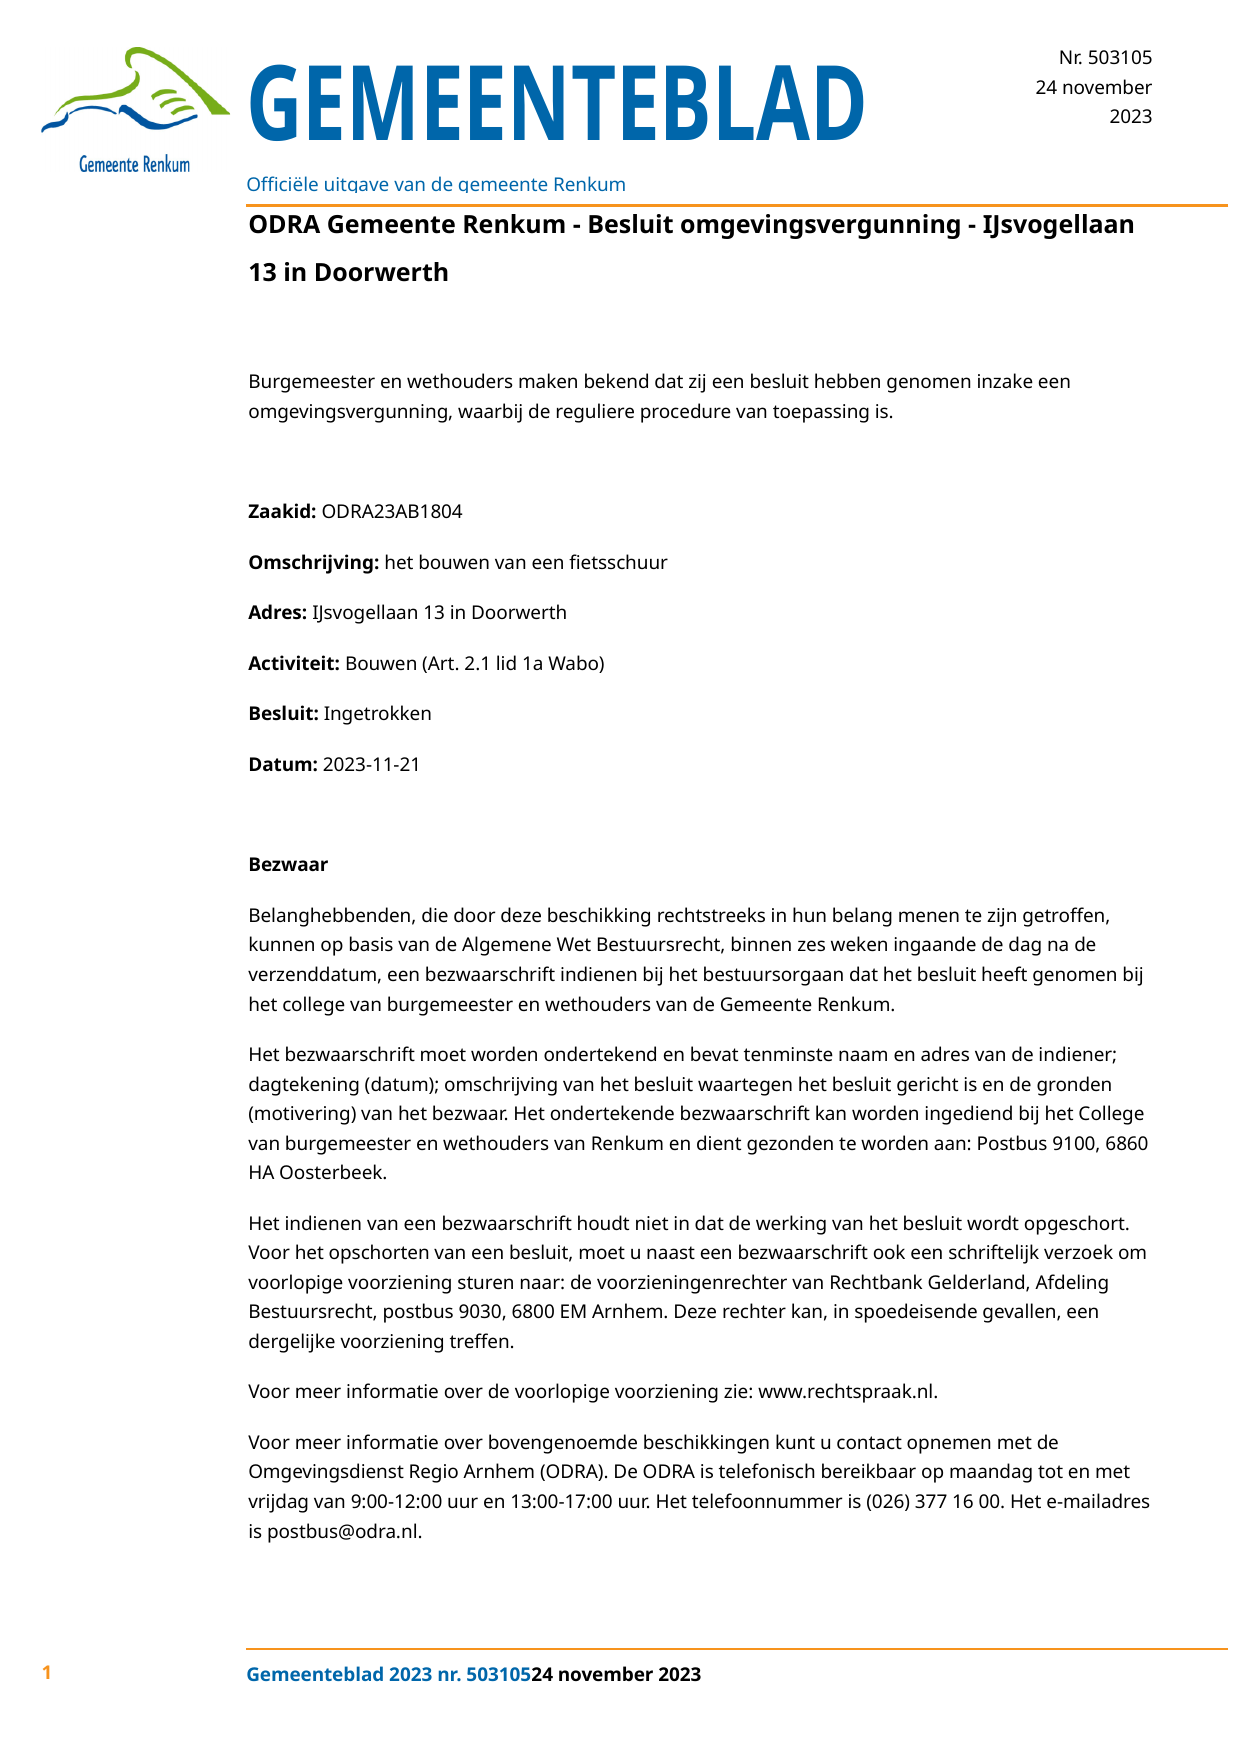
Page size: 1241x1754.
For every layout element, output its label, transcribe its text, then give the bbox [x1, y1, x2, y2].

text Belanghebbenden, die door deze beschikking rechtstreeks in hun belang menen te zijn getroffen, kunnen op basis van de Algemene Wet Bestuursrecht, binnen zes weken ingaande de dag na de verzenddatum, een bezwaarschrift indienen bij het bestuursorgaan dat het besluit heeft genomen bij het college van burgemeester en wethouders van de Gemeente Renkum. [248, 902, 1152, 1017]
text Voor meer informatie over bovengenoemde beschikkingen kunt u contact opnemen met de Omgevingsdienst Regio Arnhem (ODRA). De ODRA is telefonisch bereikbaar op maandag tot en met vrijdag van 9:00-12:00 uur en 13:00-17:00 uur. Het telefoonnummer is (026) 377 16 00. Het e-mailadres is postbus@odra.nl. [248, 1429, 1152, 1544]
text Burgemeester en wethouders maken bekend dat zij een besluit hebben genomen inzake een omgevingsvergunning, waarbij de reguliere procedure van toepassing is. [248, 368, 1152, 424]
text Het indienen van een bezwaarschrift houdt niet in dat de werking van het besluit wordt opgeschort. Voor het opschorten van een besluit, moet u naast een bezwaarschrift ook een schriftelijk verzoek om voorlopige voorziening sturen naar: de voorzieningenrechter van Rechtbank Gelderland, Afdeling Bestuursrecht, postbus 9030, 6800 EM Arnhem. Deze rechter kan, in spoedeisende gevallen, een dergelijke voorziening treffen. [248, 1210, 1152, 1354]
text Zaakid: ODRA23AB1804 [248, 499, 1152, 524]
text Datum: 2023-11-21 [248, 751, 1152, 777]
text Adres: IJsvogellaan 13 in Doorwerth [248, 599, 1152, 625]
text Activiteit: Bouwen (Art. 2.1 lid 1a Wabo) [248, 650, 1152, 676]
picture [41, 47, 231, 172]
text Voor meer informatie over de voorlopige voorziening zie: www.rechtspraak.nl. [248, 1379, 1152, 1404]
text ODRA Gemeente Renkum - Besluit omgevingsvergunning - IJsvogellaan 13 in Doorwerth [248, 207, 1152, 288]
text Het bezwaarschrift moet worden ondertekend en bevat tenminste naam en adres van de indiener; dagtekening (datum); omschrijving van het besluit waartegen het besluit gericht is en de gronden (motivering) van het bezwaar. Het ondertekende bezwaarschrift kan worden ingediend bij het College van burgemeester en wethouders van Renkum en dient gezonden te worden aan: Postbus 9100, 6860 HA Oosterbeek. [248, 1041, 1152, 1185]
text Bezwaar [248, 852, 1152, 877]
text Omschrijving: het bouwen van een fietsschuur [248, 549, 1152, 575]
text Besluit: Ingetrokken [248, 700, 1152, 726]
